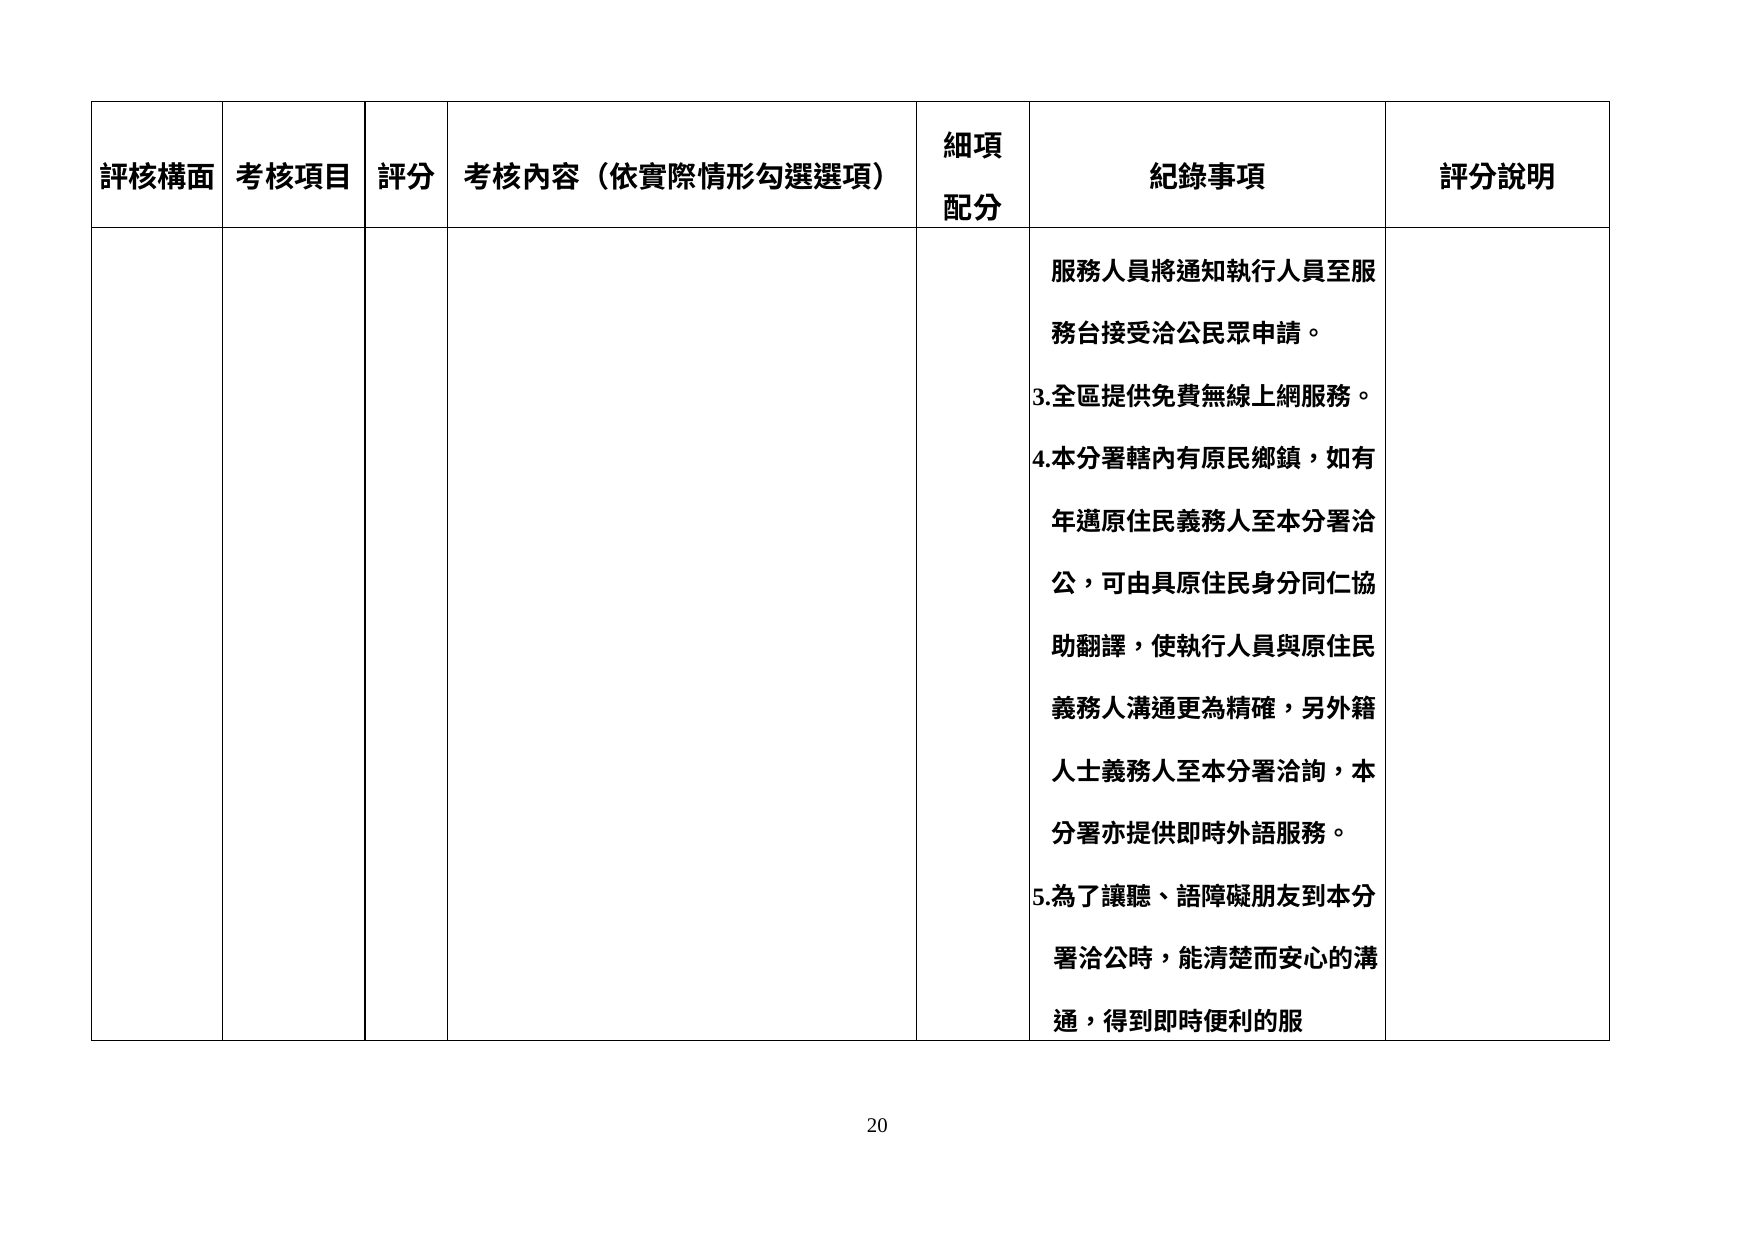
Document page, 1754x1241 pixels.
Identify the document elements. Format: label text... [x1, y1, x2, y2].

table_header 細項 配分 [917, 102, 1029, 227]
table_header 紀錄事項 [1030, 102, 1385, 227]
table_header 考核項目 [223, 102, 364, 227]
table_cell [366, 228, 447, 1040]
table_cell 服務人員將通知執行人員至服務台接受洽公民眾申請。 3.全區提供免費無線上網服務。 4.本分署轄內有原民鄉鎮，如有年邁原住民義務人至本分署洽公，可由具原住民身分同仁協助翻譯，使執行人員與原住民義務人溝通更為精確，另外籍人士義務人至本分署洽詢，本分署亦提供即時外語服務。 5.為了讓聽、語障礙朋友到本分署洽公時，能清楚而安心的溝通，得到即時便利的服 [1030, 228, 1385, 1040]
table_cell [92, 228, 222, 1040]
table_cell [1386, 228, 1609, 1040]
table_header 評分說明 [1386, 102, 1609, 227]
table_header 考核內容（依實際情形勾選選項） [448, 102, 916, 227]
table_cell [223, 228, 364, 1040]
table_header 評核構面 [92, 102, 222, 227]
table_cell [917, 228, 1029, 1040]
table_header 評分 [366, 102, 447, 227]
table_cell 應建立業務標準作業流程及處理時限，維持服務措施處理一致性；確保資訊提供、問題回應或申辦案件處理的正確性，並適時檢討改進流程與作業方式。 申辦業務標準作業流程訂定情形(30分) 應提供申辦業務標準作業流程訂定比率及持續檢討情形。 2.服務及時性(40分) 重視民眾申辦案件的處理效率，確保於處理時限內完成。 3.服務人員專業度(30分) 注重服務人員專業度，確保問題回應及 申辦案件處理的正確性。 ■服務人員回應問題正確率達90％以上。 □服務人員回應問題正確率達85％以上。 □服務人員回應問題正確率達80％以上。 □服務人員回應問題正確率達75％以上。 □服務人員回應問題正確率達70％以上。 應提高民眾臨櫃洽公或網站使用的便利性，建置合宜的服務環境，並注重服務人員的禮貌態度；提供民眾易讀、易懂、易用的服務資訊及進度查詢管道，提升服務流程透明度。 服務設施合宜程度(20分) ■除提供「核心設施」外，另備有「一般設施」供民眾使用，且有必要的使用說明與管理，確保設施品質。 □提供「核心設施」供民眾使用，且有必要的使用說明與管理，並定期檢查與充實，確保設施品質。 □提供「核心設施」供民眾使用，且有必要的使用說明與管理，確保設施品質。 網站使用便利性(20分) （1）機關網站應方便瀏覽查詢 （2）提供多元及便利的資訊檢索服務 （3）確保網站內容的正確性及有效連結 服務行為的友善性(30分) ■機關電話禮貌測試結果優良。 （測試分數90分以上） □機關電話禮貌測試結果良好。 （測試分數80分以上） 機關電話禮貌測試結果普通。 （測試分數70分以上） 服務資訊透明度(30分) （1）資訊公開(10分) 主動公開服務相關資訊，如服務項目、業務承辦資訊、相關法規、申辦業務標準作業流程、應備表件、書表範例等。公開資訊應以簡明、易讀易懂及易用之形式呈現，供民眾查閱或運用。 （2）資料開放(10分) 從民眾應用面思考，盤點業務資料，並於結構化及去個資識別化後，採開放格式或應用程式介面方式對外開放，供使用者依需求連結下載及利用，並應定期檢視及更新資料。 （3）案件查詢管道(10分) ■提供現場、電話、網路及其他方式（如APP或QR Code等）。 □提供現場、電話及網路查詢。 □提供現場查詢。 瞭解民眾服務需求，檢討既有服務措施，並運用多元策略，提升服務便捷度(100分) 1.建置單一窗口整合服務 2.減除申辦案件需檢附之書表謄本 3.開發線上申辦或跨平台通用服務 4.其他服務作法 關注服務對象屬性、居住地區差異及數位落差情形，運用多元策略，促進服務可近性(100分) 1.客製化服務 2.專人全程服務 3.主動服務 4.其他服務作法 在不同發展條件下，運用自身優勢或克服劣勢，達成特定服務目標之努力或措施(100分) 突破成長(50分) 機關為完成服務遞送，於考量機關任務、服務對象屬性、資源可運用程度後，積極排除各項不利因素達成服務目標所展現之努力與成效。 優質服務(50分) 機關在其核心業務範疇內，於設定服務目標後，運用多元策略，提出符合機關任務且較現有服務措施具有挑戰性，或符合機關特色且更具吸引力、豐富性之其他服務措施。 1.機關運用多元管道蒐集機關成員意見(50分) 2.檢討及改造內部流程，精實作業，減省不必要的審核及行政程序(50分) 機關內部服務精進機制運作情形、創新服務提案情形及採行率(100分) ■機關能否產生源源不絕的創新服務之關鍵所在是組織內部創新機制及運作。 ■機關應詳細說明內部創新提案機制之建立及運作情形，並確保該機制可常態性持續運轉。 洽公環境適切程度（20分） ■民眾對於機關整體洽公環境的滿意度達85％以上。 □民眾對於機關整體洽公環境的滿意度達75％以上。 □民眾對於機關整體洽公環境的滿意度達65％以上。 洽公服務禮儀滿意度（20分） ■民眾對於洽公服務禮儀的滿意度達85％以上。 □民眾對於洽公服務禮儀的滿意度達75％以上。 □民眾對於洽公服務禮儀的滿意度達65％以上。 洽公服務專業性滿意度（20分） ■民眾對於洽公服務專業性的滿意度達85％以上。 □民眾對於洽公服務專業性的滿意度達75％以上。 □民眾對於洽公服務專業性的滿意度達65％以上。 洽公服務措施滿意度（20分） □民眾對於洽公服務措施的滿意度達85％以上。 ■民眾對於洽公服務措施的滿意度達75％以上。 □民眾對於洽公服務措施的滿意度達65％以上。 內部同仁滿意度（20分） ■內部同仁對於機關的滿意度達85％以上。 □內部同仁對於機關的滿意度達75％以上。 □內部同仁對於機關的滿意度達65％以上。 針對民眾意見、抱怨及陳情等，積極回應，有效協助民眾解決問題(100分) 1.民眾意見回應處理機制 2.民眾意見回應處理情形 3.陳情案件處理滿意度調查 4.陳情案件檢討改善情形 開放參與在基礎服務、服務遞送、服務量能及服務評價等構面不同運用方式(50分) 創新性在基礎服務、服務遞送、服務量能及服務評價等構面不同運用方式(50分) [448, 228, 916, 1040]
